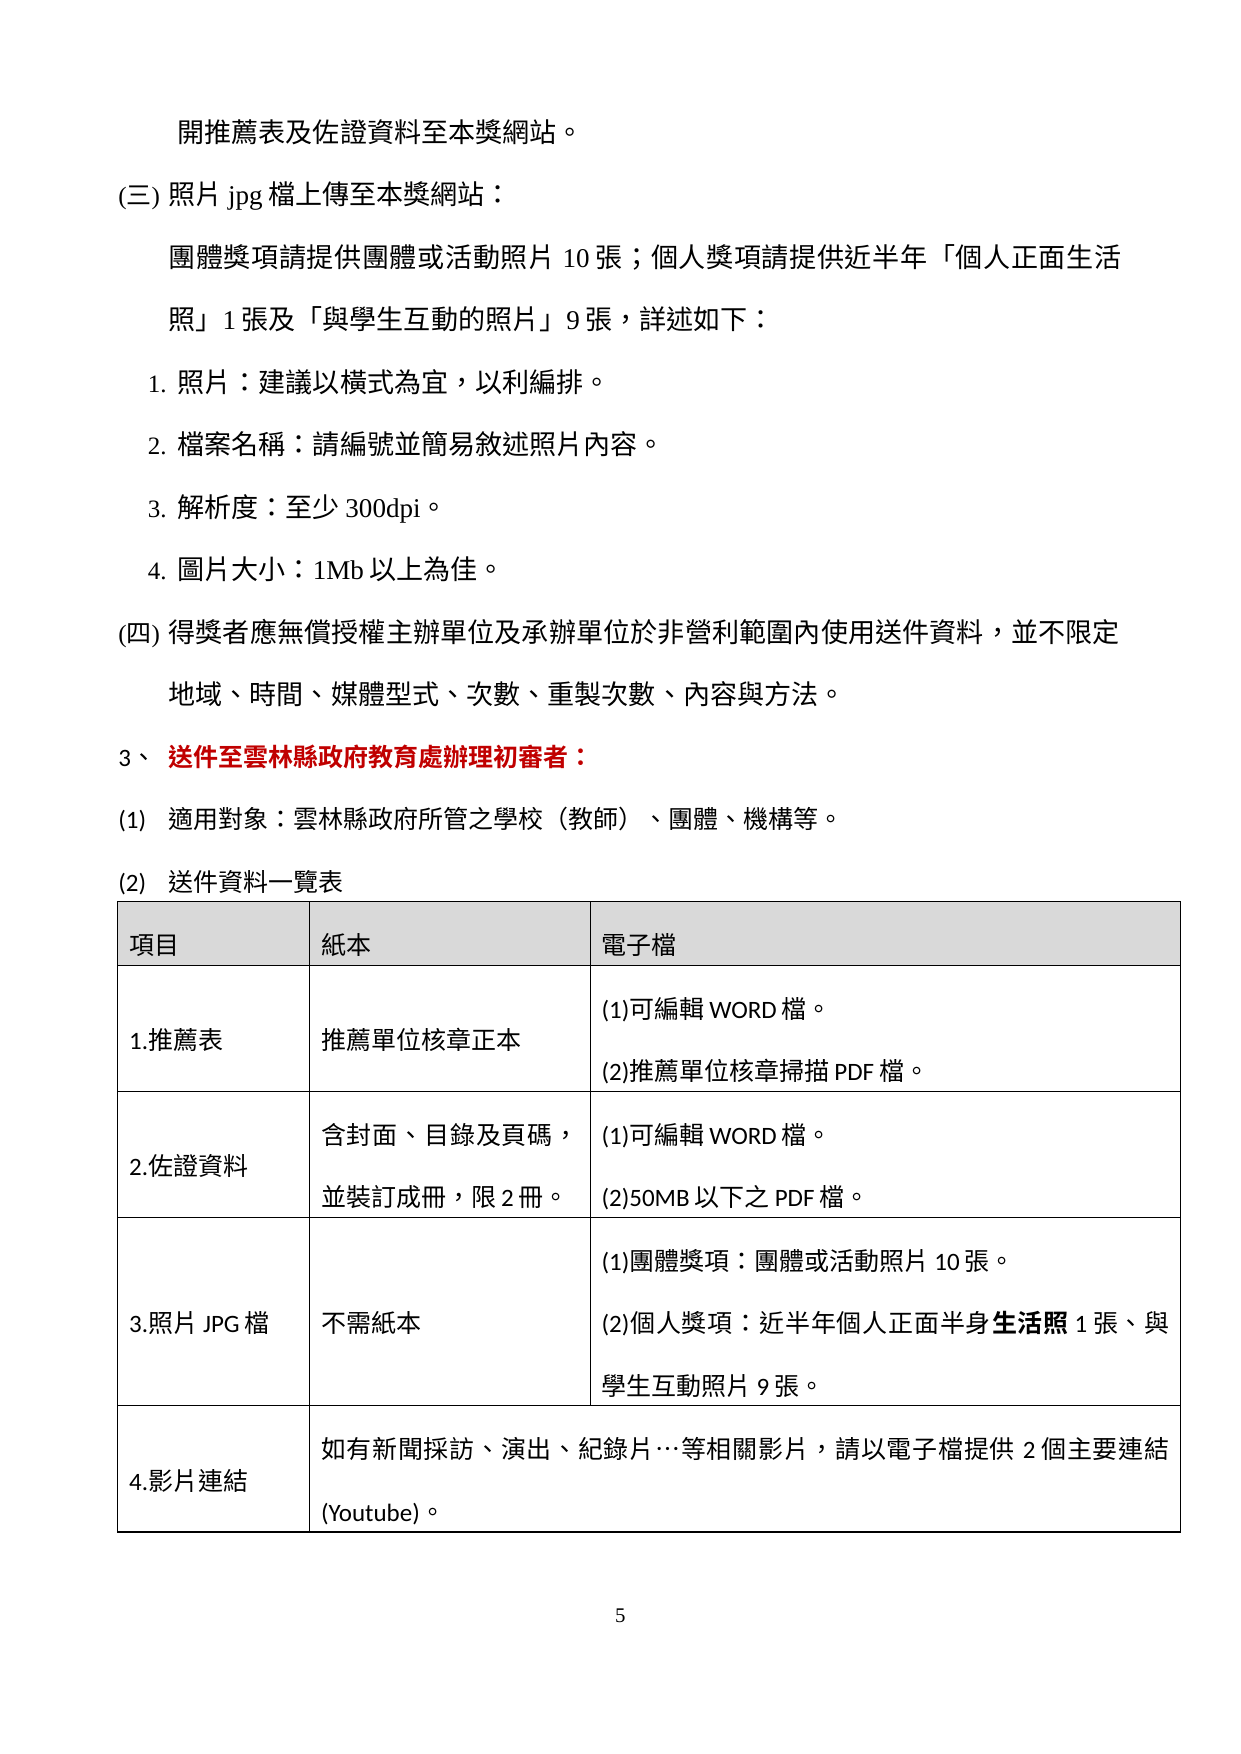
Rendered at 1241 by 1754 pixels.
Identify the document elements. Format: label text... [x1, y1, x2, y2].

table_header 項目 [118, 902, 309, 965]
table_cell 如有新聞採訪、演出、紀錄片…等相關影片，請以電子檔提供2個主要連結(Youtube)。 [310, 1406, 1180, 1531]
table_cell (1)可編輯WORD檔。 (2)推薦單位核章掃描PDF檔。 [591, 966, 1180, 1091]
table_cell 不需紙本 [310, 1218, 590, 1405]
table_cell 3.照片JPG檔 [118, 1218, 309, 1405]
list 解析度：至少300dpi。 [148, 464, 1122, 526]
table_cell 含封面、目錄及頁碼，並裝訂成冊，限2冊。 [310, 1092, 590, 1217]
table_cell 1.推薦表 [118, 966, 309, 1091]
list 圖片大小：1Mb以上為佳。 [148, 526, 1122, 589]
list 送件至雲林縣政府教育處辦理初審者： [118, 714, 1122, 776]
table_header 電子檔 [591, 902, 1180, 965]
list 開推薦表及佐證資料至本獎網站。 [177, 89, 1122, 151]
table_cell 2.佐證資料 [118, 1092, 309, 1217]
table_header 紙本 [310, 902, 590, 965]
list 得獎者應無償授權主辦單位及承辦單位於非營利範圍內使用送件資料，並不限定地域、時間、媒體型式、次數、重製次數、內容與方法。 [118, 589, 1122, 714]
list 檔案名稱：請編號並簡易敘述照片內容。 [148, 401, 1122, 464]
list 適用對象：雲林縣政府所管之學校（教師）、團體、機構等。 [118, 776, 1122, 839]
text 團體獎項請提供團體或活動照片10張；個人獎項請提供近半年「個人正面生活照」1張及「與學生互動的照片」9張，詳述如下： [168, 214, 1122, 339]
table_cell 4.影片連結 [118, 1406, 309, 1531]
table_cell (1)可編輯WORD檔。 (2)50MB以下之PDF檔。 [591, 1092, 1180, 1217]
list 送件資料一覽表 [118, 839, 1122, 901]
table_cell (1)團體獎項：團體或活動照片10張。 (2)個人獎項：近半年個人正面半身生活照1張、與學生互動照片9張。 [591, 1218, 1180, 1405]
list 照片jpg檔上傳至本獎網站： [118, 151, 1122, 214]
list 照片：建議以橫式為宜，以利編排。 [148, 339, 1122, 401]
table_cell 推薦單位核章正本 [310, 966, 590, 1091]
